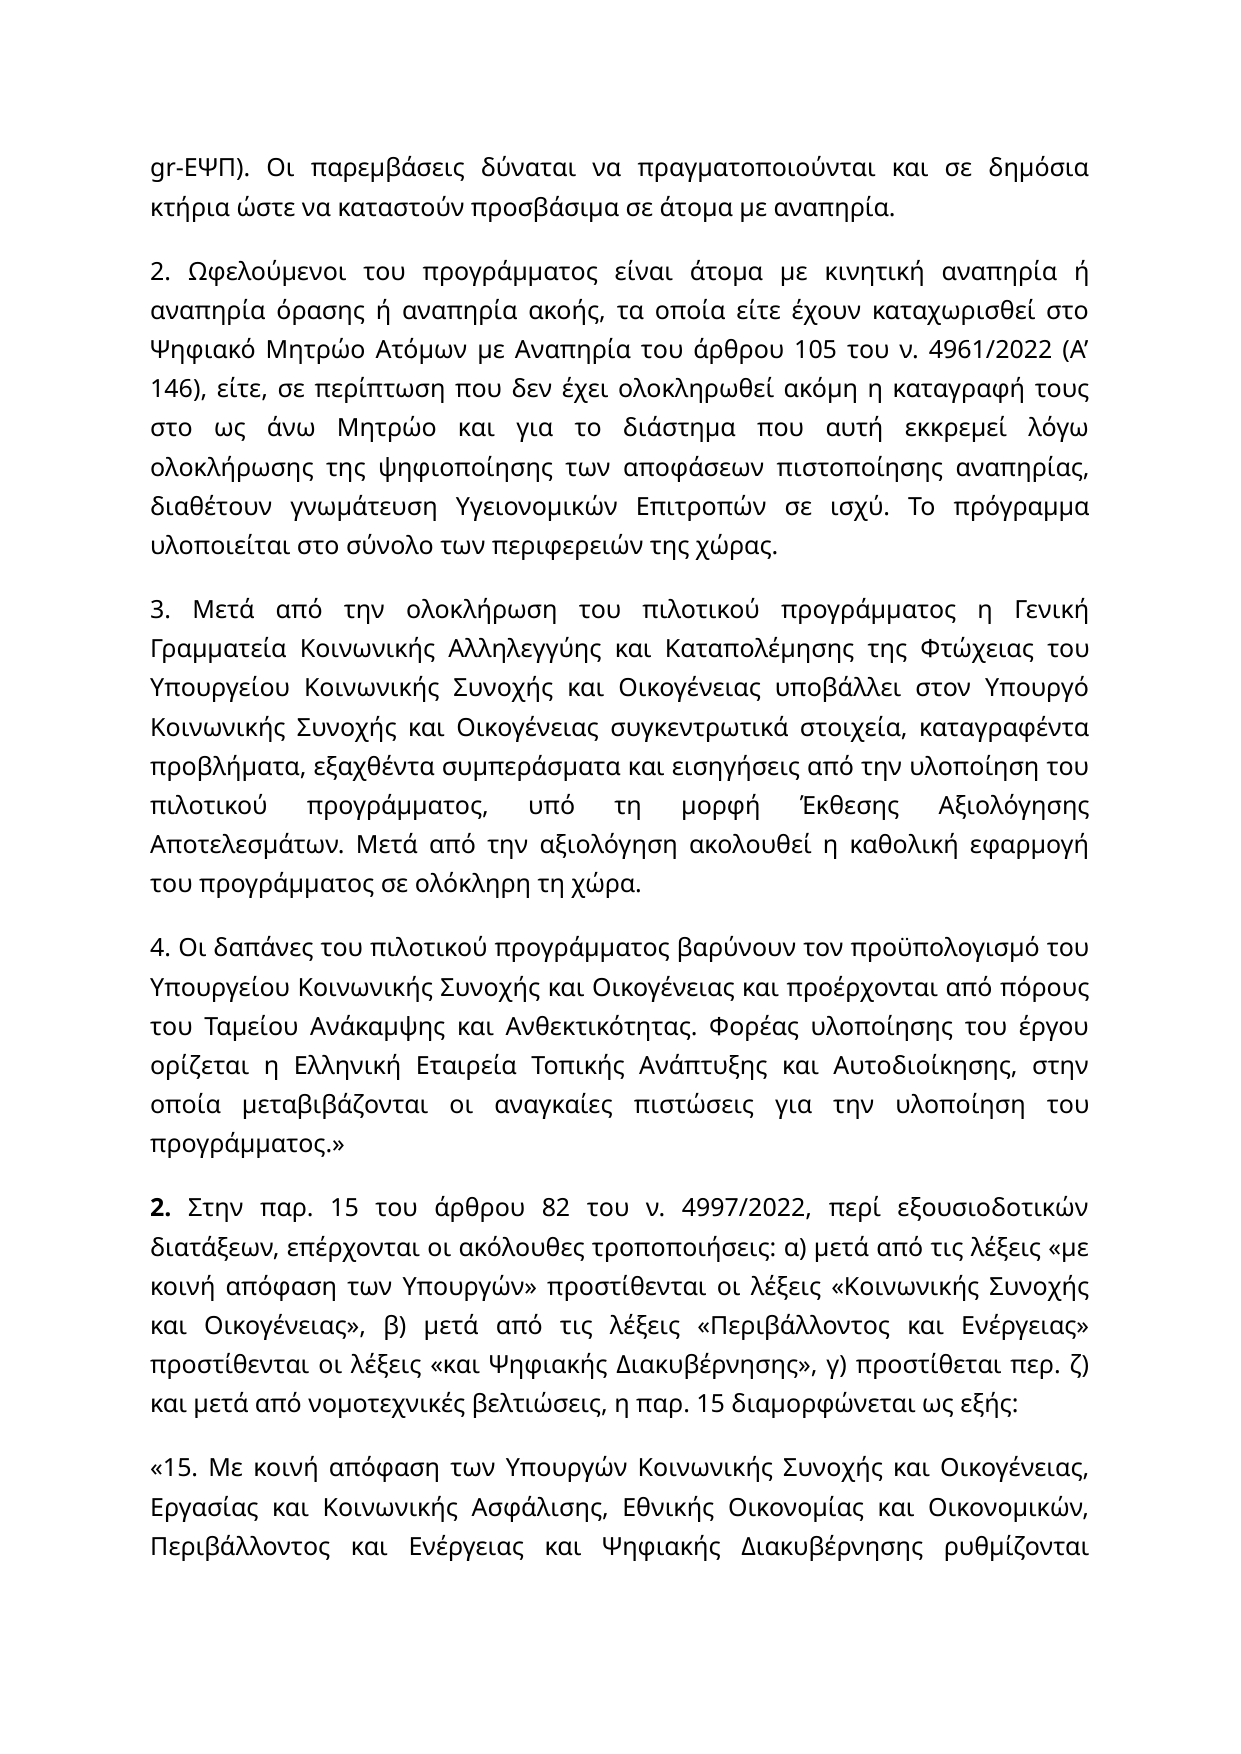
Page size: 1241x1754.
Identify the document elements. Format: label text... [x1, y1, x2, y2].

text 3. Μετά από την ολοκλήρωση του πιλοτικού προγράμματος η Γενική Γραμματεία Κοινωνικής Αλληλεγγύης και Καταπολέμησης της Φτώχειας του Υπουργείου Κοινωνικής Συνοχής και Οικογένειας υποβάλλει στον Υπουργό Κοινωνικής Συνοχής και Οικογένειας συγκεντρωτικά στοιχεία, καταγραφέντα προβλήματα, εξαχθέντα συμπεράσματα και εισηγήσεις από την υλοποίηση του πιλοτικού προγράμματος, υπό τη μορφή Έκθεσης Αξιολόγησης Αποτελεσμάτων. Μετά από την αξιολόγηση ακολουθεί η καθολική εφαρμογή του προγράμματος σε ολόκληρη τη χώρα. [150, 592, 1090, 900]
text 2. Στην παρ. 15 του άρθρου 82 του ν. 4997/2022, περί εξουσιοδοτικών διατάξεων, επέρχονται οι ακόλουθες τροποποιήσεις: α) μετά από τις λέξεις «με κοινή απόφαση των Υπουργών» προστίθενται οι λέξεις «Κοινωνικής Συνοχής και Οικογένειας», β) μετά από τις λέξεις «Περιβάλλοντος και Ενέργειας» προστίθενται οι λέξεις «και Ψηφιακής Διακυβέρνησης», γ) προστίθεται περ. ζ) και μετά από νομοτεχνικές βελτιώσεις, η παρ. 15 διαμορφώνεται ως εξής: [150, 1190, 1090, 1420]
text 4. Οι δαπάνες του πιλοτικού προγράμματος βαρύνουν τον προϋπολογισμό του Υπουργείου Κοινωνικής Συνοχής και Οικογένειας και προέρχονται από πόρους του Ταμείου Ανάκαμψης και Ανθεκτικότητας. Φορέας υλοποίησης του έργου ορίζεται η Ελληνική Εταιρεία Τοπικής Ανάπτυξης και Αυτοδιοίκησης, στην οποία μεταβιβάζονται οι αναγκαίες πιστώσεις για την υλοποίηση του προγράμματος.» [150, 930, 1090, 1160]
text gr-ΕΨΠ). Οι παρεμβάσεις δύναται να πραγματοποιούνται και σε δημόσια κτήρια ώστε να καταστούν προσβάσιμα σε άτομα με αναπηρία. [150, 150, 1090, 223]
text «15. Με κοινή απόφαση των Υπουργών Κοινωνικής Συνοχής και Οικογένειας, Εργασίας και Κοινωνικής Ασφάλισης, Εθνικής Οικονομίας και Οικονομικών, Περιβάλλοντος και Ενέργειας και Ψηφιακής Διακυβέρνησης ρυθμίζονται [150, 1450, 1090, 1562]
text 2. Ωφελούμενοι του προγράμματος είναι άτομα με κινητική αναπηρία ή αναπηρία όρασης ή αναπηρία ακοής, τα οποία είτε έχουν καταχωρισθεί στο Ψηφιακό Μητρώο Ατόμων με Αναπηρία του άρθρου 105 του ν. 4961/2022 (Α’ 146), είτε, σε περίπτωση που δεν έχει ολοκληρωθεί ακόμη η καταγραφή τους στο ως άνω Μητρώο και για το διάστημα που αυτή εκκρεμεί λόγω ολοκλήρωσης της ψηφιοποίησης των αποφάσεων πιστοποίησης αναπηρίας, διαθέτουν γνωμάτευση Υγειονομικών Επιτροπών σε ισχύ. Το πρόγραμμα υλοποιείται στο σύνολο των περιφερειών της χώρας. [150, 253, 1090, 562]
